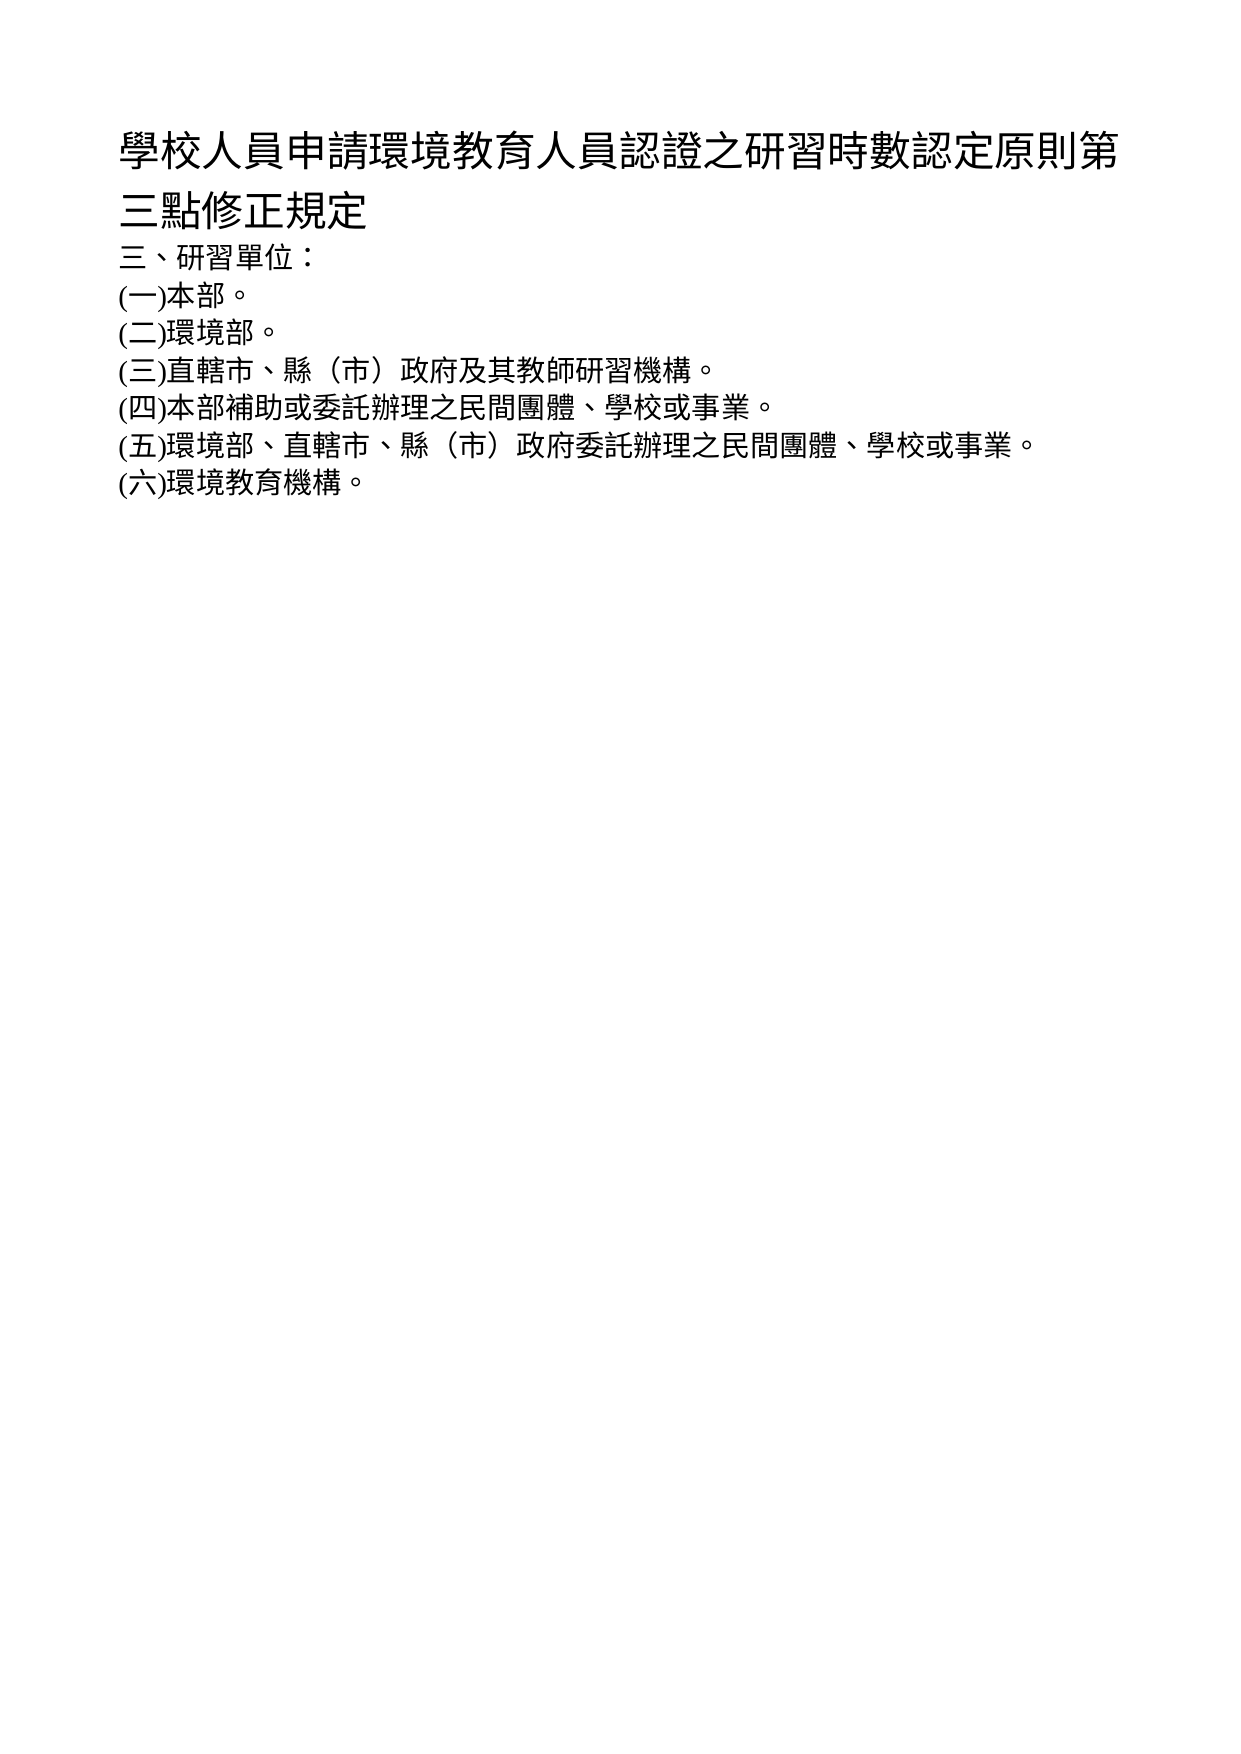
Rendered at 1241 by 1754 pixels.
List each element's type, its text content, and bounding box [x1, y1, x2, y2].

text 學校人員申請環境教育人員認證之研習時數認定原則第三點修正規定 [118, 118, 1122, 239]
text (三)直轄市、縣（市）政府及其教師研習機構。 [118, 351, 1122, 389]
text (一)本部。 [118, 276, 1122, 314]
text (六)環境教育機構。 [118, 464, 1122, 501]
text 三、研習單位： [118, 239, 1122, 276]
text (五)環境部、直轄市、縣（市）政府委託辦理之民間團體、學校或事業。 [118, 426, 1122, 464]
text (四)本部補助或委託辦理之民間團體、學校或事業。 [118, 389, 1122, 426]
text (二)環境部。 [118, 314, 1122, 351]
